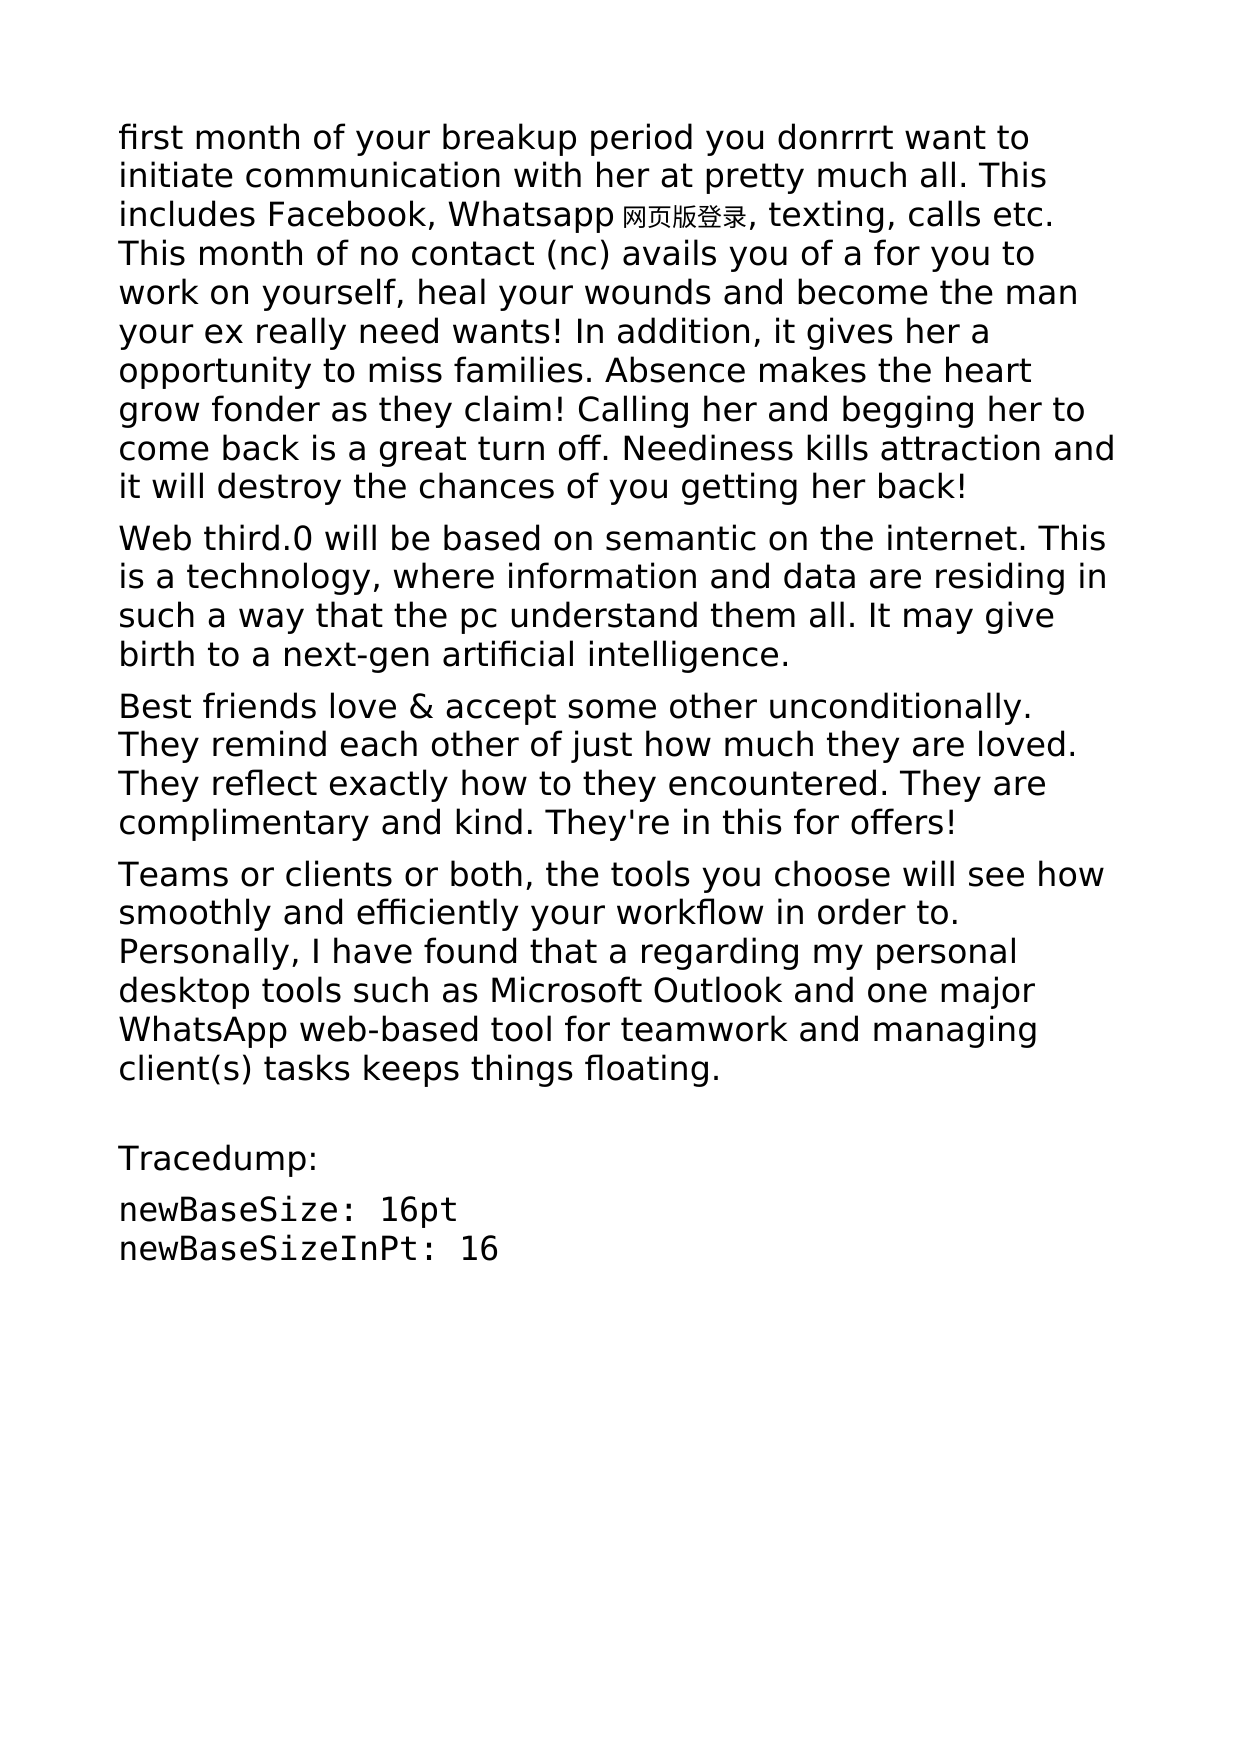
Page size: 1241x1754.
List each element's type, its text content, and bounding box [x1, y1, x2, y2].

text Best friends love & accept some other unconditionally. They remind each other of just how much they are loved. They reflect exactly how to they encountered. They are complimentary and kind. They're in this for offers! [118, 687, 1122, 842]
text first month of your breakup period you donrrrt want to initiate communication with her at pretty much all. This includes Facebook, Whatsapp网页版登录, texting, calls etc. This month of no contact (nc) avails you of a for you to work on yourself, heal your wounds and become the man your ex really need wants! In addition, it gives her a opportunity to miss families. Absence makes the heart grow fonder as they claim! Calling her and begging her to come back is a great turn off. Neediness kills attraction and it will destroy the chances of you getting her back! [118, 118, 1122, 507]
text Tracedump: [118, 1101, 1122, 1178]
text newBaseSize: 16pt newBaseSizeInPt: 16 [118, 1191, 1122, 1268]
text Teams or clients or both, the tools you choose will see how smoothly and efficiently your workflow in order to. Personally, I have found that a regarding my personal desktop tools such as Microsoft Outlook and one major WhatsApp web-based tool for teamwork and managing client(s) tasks keeps things floating. [118, 855, 1122, 1088]
text Web third.0 will be based on semantic on the internet. This is a technology, where information and data are residing in such a way that the pc understand them all. It may give birth to a next-gen artificial intelligence. [118, 519, 1122, 674]
